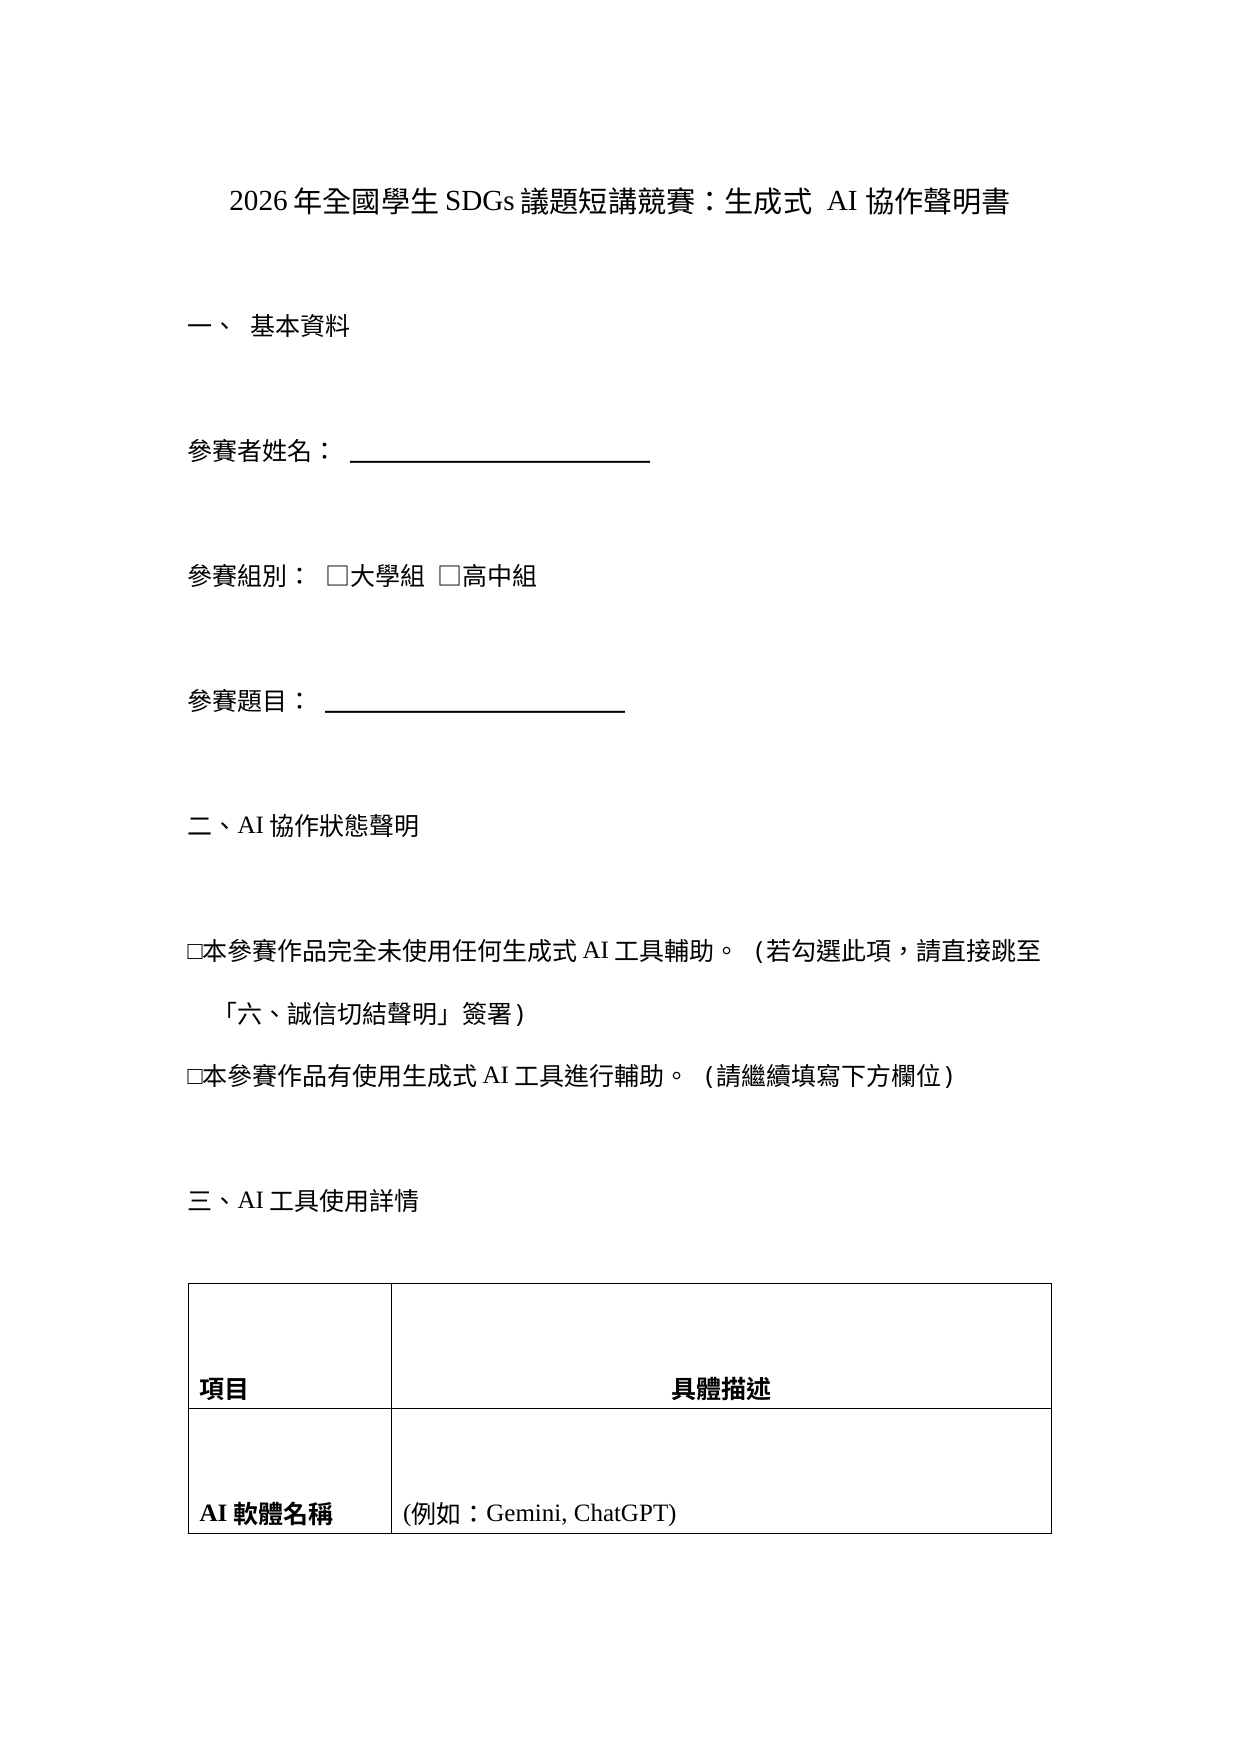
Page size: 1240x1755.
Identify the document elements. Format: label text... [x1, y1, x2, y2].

text 二、AI協作狀態聲明 [187, 783, 1052, 846]
text □本參賽作品有使用生成式AI工具進行輔助。 (請繼續填寫下方欄位) [187, 1033, 1052, 1096]
table_cell AI 軟體名稱 [189, 1409, 391, 1533]
text 參賽者姓名： ____________________ [187, 408, 1052, 471]
text 一、 基本資料 [187, 283, 1052, 346]
text 三、AI工具使用詳情 [187, 1158, 1052, 1221]
text 參賽組別： □大學組 □高中組 [187, 533, 1052, 596]
text □本參賽作品完全未使用任何生成式AI工具輔助。 (若勾選此項，請直接跳至「六、誠信切結聲明」簽署) [187, 908, 1052, 1033]
text 2026年全國學生SDGs議題短講競賽：生成式 AI 協作聲明書 [187, 158, 1052, 221]
table_header 項目 [189, 1284, 391, 1408]
table_cell (例如：Gemini, ChatGPT) [392, 1409, 1051, 1533]
table_header 具體描述 [392, 1284, 1051, 1408]
text 參賽題目： ____________________ [187, 658, 1052, 721]
